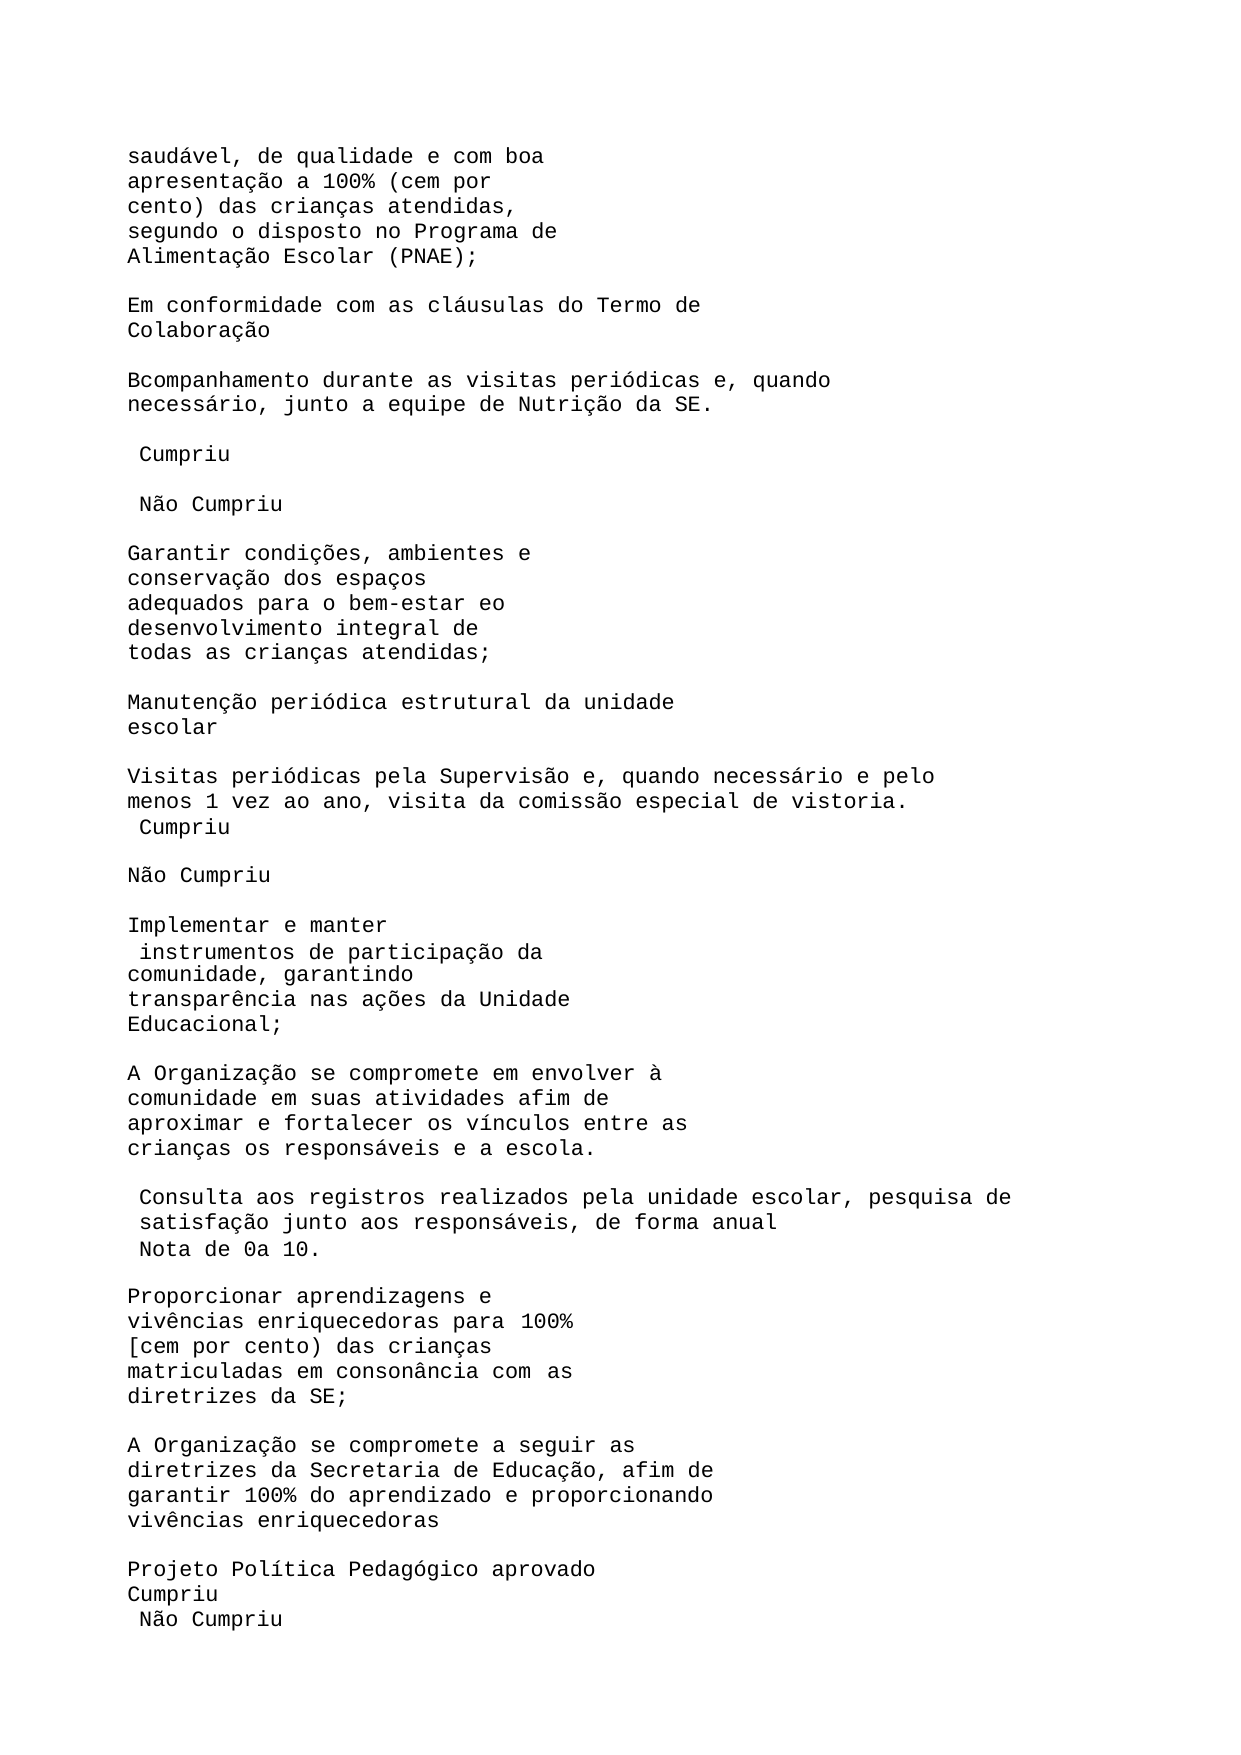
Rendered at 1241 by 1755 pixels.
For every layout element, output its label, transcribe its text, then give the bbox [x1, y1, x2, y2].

text Em conformidade com as cláusulas do Termo de Colaboração [127, 294, 776, 344]
text Cumpriu [139, 443, 1066, 468]
text Proporcionar aprendizagens e vivências enriquecedoras para 100% [cem por cento) das crianças matriculadas em consonância com as diretrizes da SE; [127, 1286, 573, 1410]
text Garantir condições, ambientes e conservação dos espaços adequados para o bem-estar eo desenvolvimento integral de todas as crianças atendidas; [127, 542, 554, 666]
text Nota de 0a 10. [139, 1236, 1066, 1261]
text A Organização se compromete em envolver à comunidade em suas atividades afim de aproximar e fortalecer os vínculos entre as crianças os responsáveis e a escola. [127, 1062, 737, 1162]
text Não Cumpriu [139, 1608, 1066, 1633]
text A Organização se compromete a seguir as diretrizes da Secretaria de Educação, afim de garantir 100% do aprendizado e proporcionando vivências enriquecedoras [127, 1435, 776, 1534]
text Projeto Política Pedagógico aprovado Cumpriu [127, 1559, 697, 1608]
text comunidade, garantindo transparência nas ações da Unidade Educacional; [127, 963, 593, 1038]
text Visitas periódicas pela Supervisão e, quando necessário e pelo menos 1 vez ao ano, visita da comissão especial de vistoria. [127, 766, 984, 815]
text Manutenção periódica estrutural da unidade escolar [127, 691, 776, 741]
text Cumpriu [139, 815, 1066, 839]
text Consulta aos registros realizados pela unidade escolar, pesquisa de satisfação junto aos responsáveis, de forma anual [139, 1187, 1066, 1236]
text saudável, de qualidade e com boa apresentação a 100% (cem por cento) das crianças atendidas, segundo o disposto no Programa de Alimentação Escolar (PNAE); [127, 146, 573, 269]
text Bcompanhamento durante as visitas periódicas e, quando necessário, junto a equipe de Nutrição da SE. [127, 369, 984, 418]
text Não Cumpriu Implementar e manter [127, 843, 424, 942]
text Não Cumpriu [139, 493, 1066, 518]
text instrumentos de participação da [139, 942, 1066, 963]
